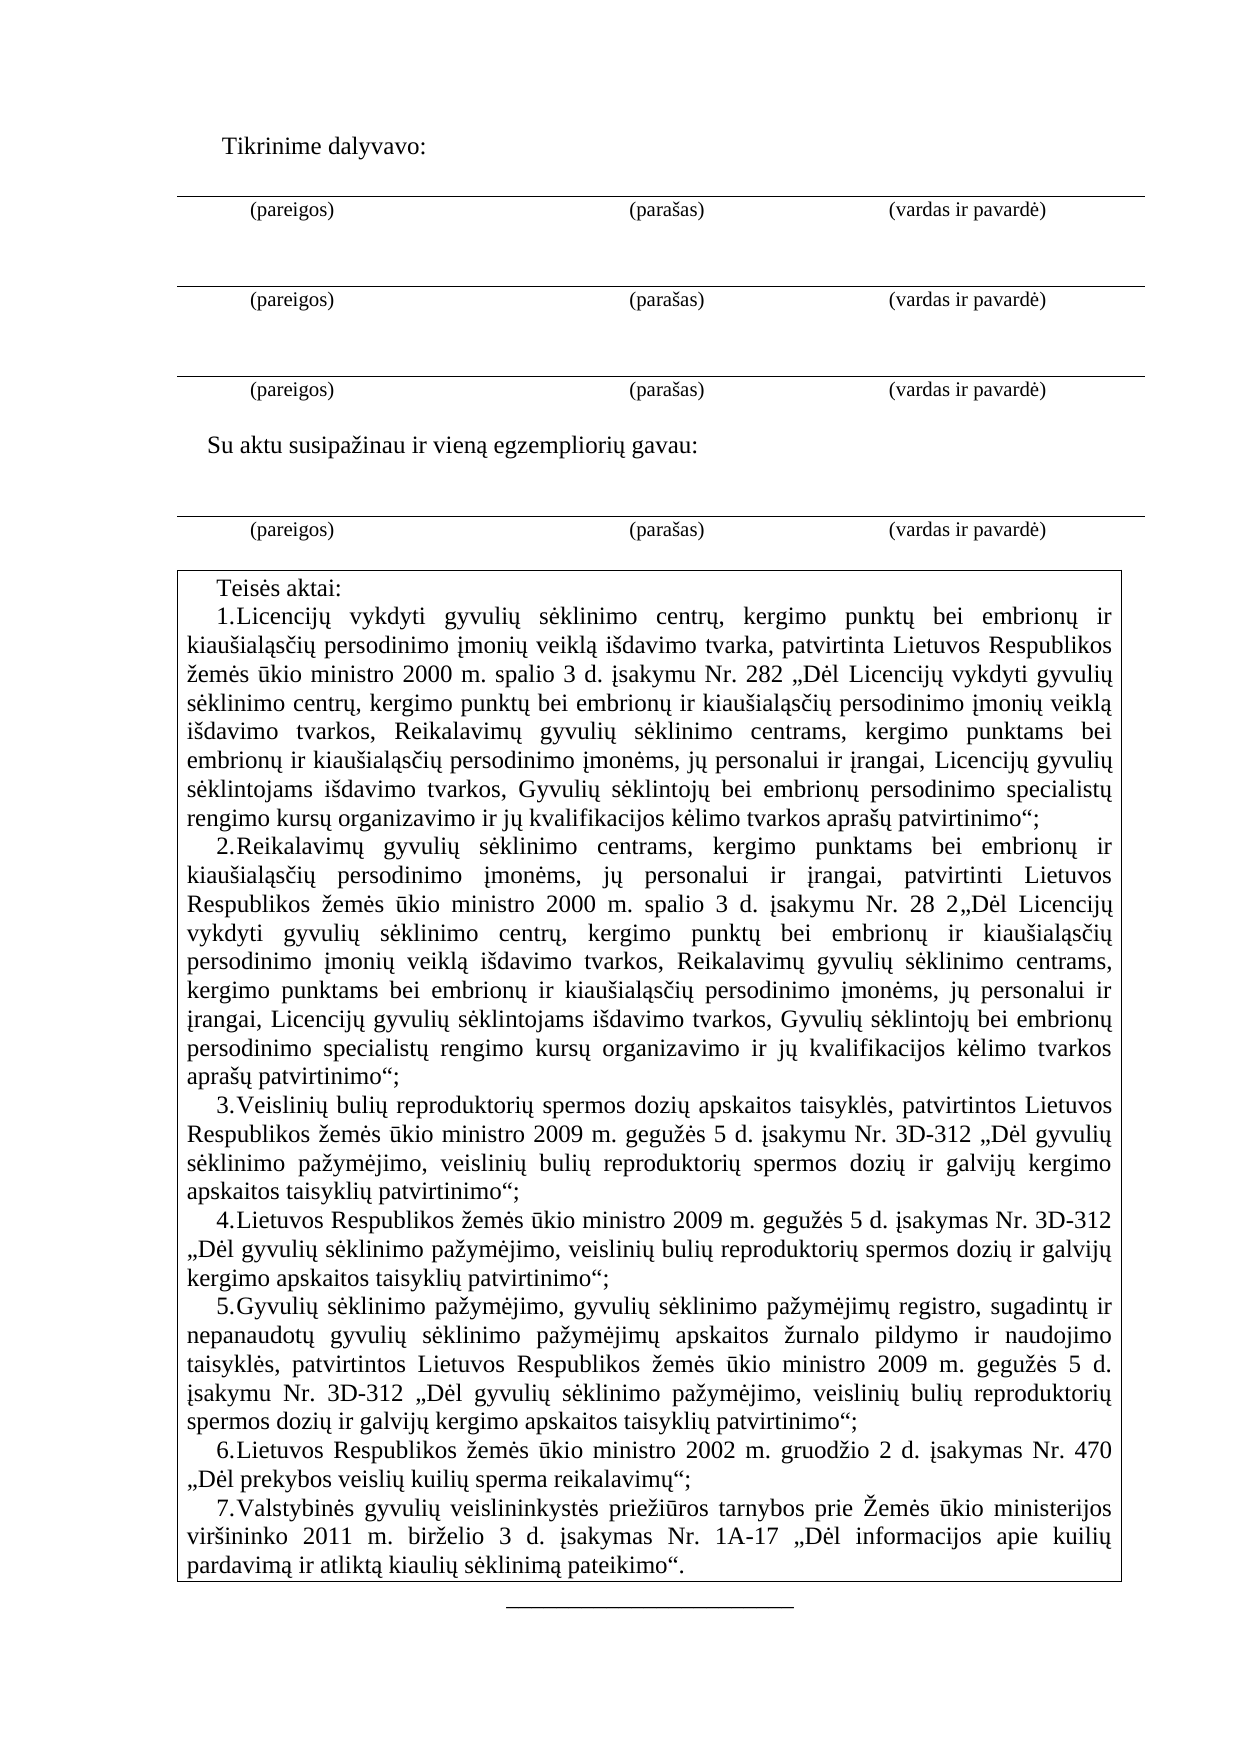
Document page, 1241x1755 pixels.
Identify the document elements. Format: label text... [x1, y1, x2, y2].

table_header [787, 250, 1145, 286]
text 4. Lietuvos Respublikos žemės ūkio ministro 2009 m. gegužės 5 d. įsakymas Nr. 3D-312 „Dėl gyvulių sėklinimo pažymėjimo, veislinių bulių reproduktorių spermos dozių ir galvijų kergimo apskaitos taisyklių patvirtinimo“; [178, 1202, 1121, 1288]
table_header [555, 487, 787, 516]
text Teisės aktai: [178, 571, 1121, 598]
text Su aktu susipažinau ir vieną egzempliorių gavau: [177, 430, 1122, 458]
text 1. licencijų vykdyti gyvulių sėklinimo centrų, kergimo punktų bei embrionų ir kiaušialąsčių persodinimo įmonių veiklą išdavimo tvarka, patvirtinta Lietuvos Respublikos žemės ūkio ministro 2000 m. spalio 3 d. įsakymu Nr. 282 „Dėl licencijų vykdyti gyvulių sėklinimo centrų, kergimo punktų bei embrionų ir kiaušialąsčių persodinimo įmonių veiklą išdavimo tvarkos, reikalavimų gyvulių sėklinimo centrams, kergimo punktams bei embrionų ir kiaušialąsčių persodinimo įmonėms, jų personalui ir įrangai, licencijų gyvulių sėklintojams išdavimo tvarkos, Gyvulių sėklintojų bei embrionų persodinimo specialistų rengimo kursų organizavimo ir jų kvalifikacijos kėlimo tvarkos aprašų patvirtinimo“; [178, 598, 1121, 828]
text (pareigos) (parašas) (vardas ir pavardė) [177, 287, 1122, 311]
table_header [787, 340, 1145, 376]
text (pareigos) (parašas) (vardas ir pavardė) [177, 517, 1122, 541]
text Tikrinime dalyvavo: [177, 131, 1122, 160]
text 6. Lietuvos Respublikos žemės ūkio ministro 2002 m. gruodžio 2 d. įsakymas Nr. 470 „Dėl prekybos veislių kuilių sperma reikalavimų“; [178, 1432, 1121, 1489]
table_header [177, 250, 555, 286]
text _______________________ [177, 1582, 1122, 1611]
table_header [555, 250, 787, 286]
text (pareigos) (parašas) (vardas ir pavardė) [177, 197, 1122, 221]
table_header [177, 340, 555, 376]
text 2. reikalavimų gyvulių sėklinimo centrams, kergimo punktams bei embrionų ir kiaušialąsčių persodinimo įmonėms, jų personalui ir įrangai, patvirtinti Lietuvos Respublikos žemės ūkio ministro 2000 m. spalio 3 d. įsakymu Nr. 28 2„Dėl licencijų vykdyti gyvulių sėklinimo centrų, kergimo punktų bei embrionų ir kiaušialąsčių persodinimo įmonių veiklą išdavimo tvarkos, reikalavimų gyvulių sėklinimo centrams, kergimo punktams bei embrionų ir kiaušialąsčių persodinimo įmonėms, jų personalui ir įrangai, licencijų gyvulių sėklintojams išdavimo tvarkos, Gyvulių sėklintojų bei embrionų persodinimo specialistų rengimo kursų organizavimo ir jų kvalifikacijos kėlimo tvarkos aprašų patvirtinimo“; [178, 828, 1121, 1087]
text 5. Gyvulių sėklinimo pažymėjimo, gyvulių sėklinimo pažymėjimų registro, sugadintų ir nepanaudotų gyvulių sėklinimo pažymėjimų apskaitos žurnalo pildymo ir naudojimo taisyklės, patvirtintos Lietuvos Respublikos žemės ūkio ministro 2009 m. gegužės 5 d. įsakymu Nr. 3D-312 „Dėl gyvulių sėklinimo pažymėjimo, veislinių bulių reproduktorių spermos dozių ir galvijų kergimo apskaitos taisyklių patvirtinimo“; [178, 1288, 1121, 1432]
table_header [787, 487, 1145, 516]
table_header [177, 487, 555, 516]
text 7. Valstybinės gyvulių veislininkystės priežiūros tarnybos prie Žemės ūkio ministerijos viršininko 2011 m. birželio 3 d. įsakymas Nr. 1A-17 „Dėl informacijos apie kuilių pardavimą ir atliktą kiaulių sėklinimą pateikimo“. [178, 1489, 1121, 1581]
table_header [177, 160, 555, 196]
text 3. Veislinių bulių reproduktorių spermos dozių apskaitos taisyklės, patvirtintos Lietuvos Respublikos žemės ūkio ministro 2009 m. gegužės 5 d. įsakymu Nr. 3D-312 „Dėl gyvulių sėklinimo pažymėjimo, veislinių bulių reproduktorių spermos dozių ir galvijų kergimo apskaitos taisyklių patvirtinimo“; [178, 1087, 1121, 1202]
table_header [555, 160, 787, 196]
table_header [787, 160, 1145, 196]
text (pareigos) (parašas) (vardas ir pavardė) [177, 377, 1122, 401]
table_header [555, 340, 787, 376]
